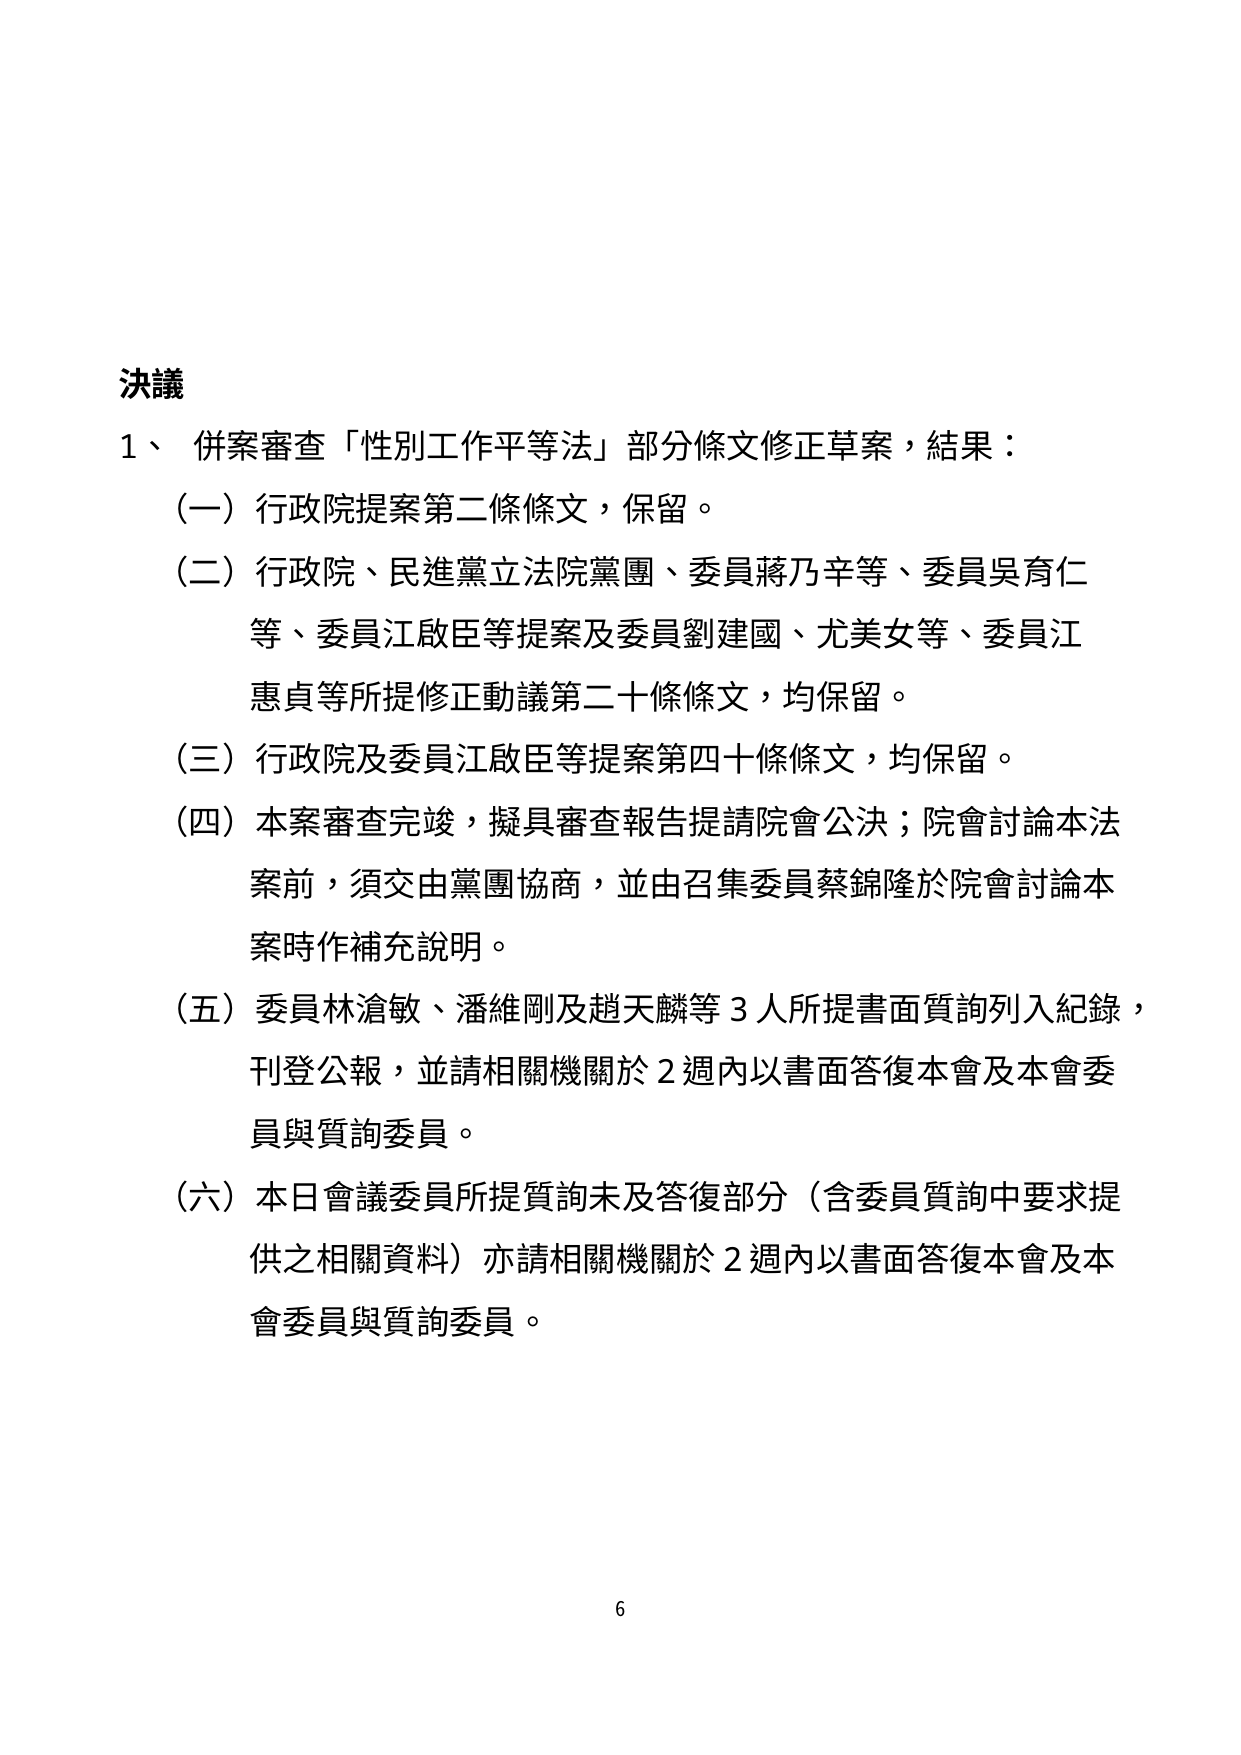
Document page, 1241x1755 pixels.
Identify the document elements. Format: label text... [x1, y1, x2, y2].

text （一）行政院提案第二條條文，保留。 [155, 465, 1122, 528]
text 決議 [118, 340, 1122, 403]
text （二）行政院、民進黨立法院黨團、委員蔣乃辛等、委員吳育仁等、委員江啟臣等提案及委員劉建國、尤美女等、委員江惠貞等所提修正動議第二十條條文，均保留。 [155, 528, 1106, 715]
text （五）委員林滄敏、潘維剛及趙天麟等3人所提書面質詢列入紀錄，刊登公報，並請相關機關於2週內以書面答復本會及本會委員與質詢委員。 [155, 965, 1122, 1153]
text （四）本案審查完竣，擬具審查報告提請院會公決；院會討論本法案前，須交由黨團協商，並由召集委員蔡錦隆於院會討論本案時作補充說明。 [155, 778, 1122, 965]
text （六）本日會議委員所提質詢未及答復部分（含委員質詢中要求提供之相關資料）亦請相關機關於2週內以書面答復本會及本會委員與質詢委員。 [155, 1153, 1122, 1340]
text （三）行政院及委員江啟臣等提案第四十條條文，均保留。 [155, 715, 1122, 778]
list 併案審查「性別工作平等法」部分條文修正草案，結果： [118, 403, 1122, 465]
